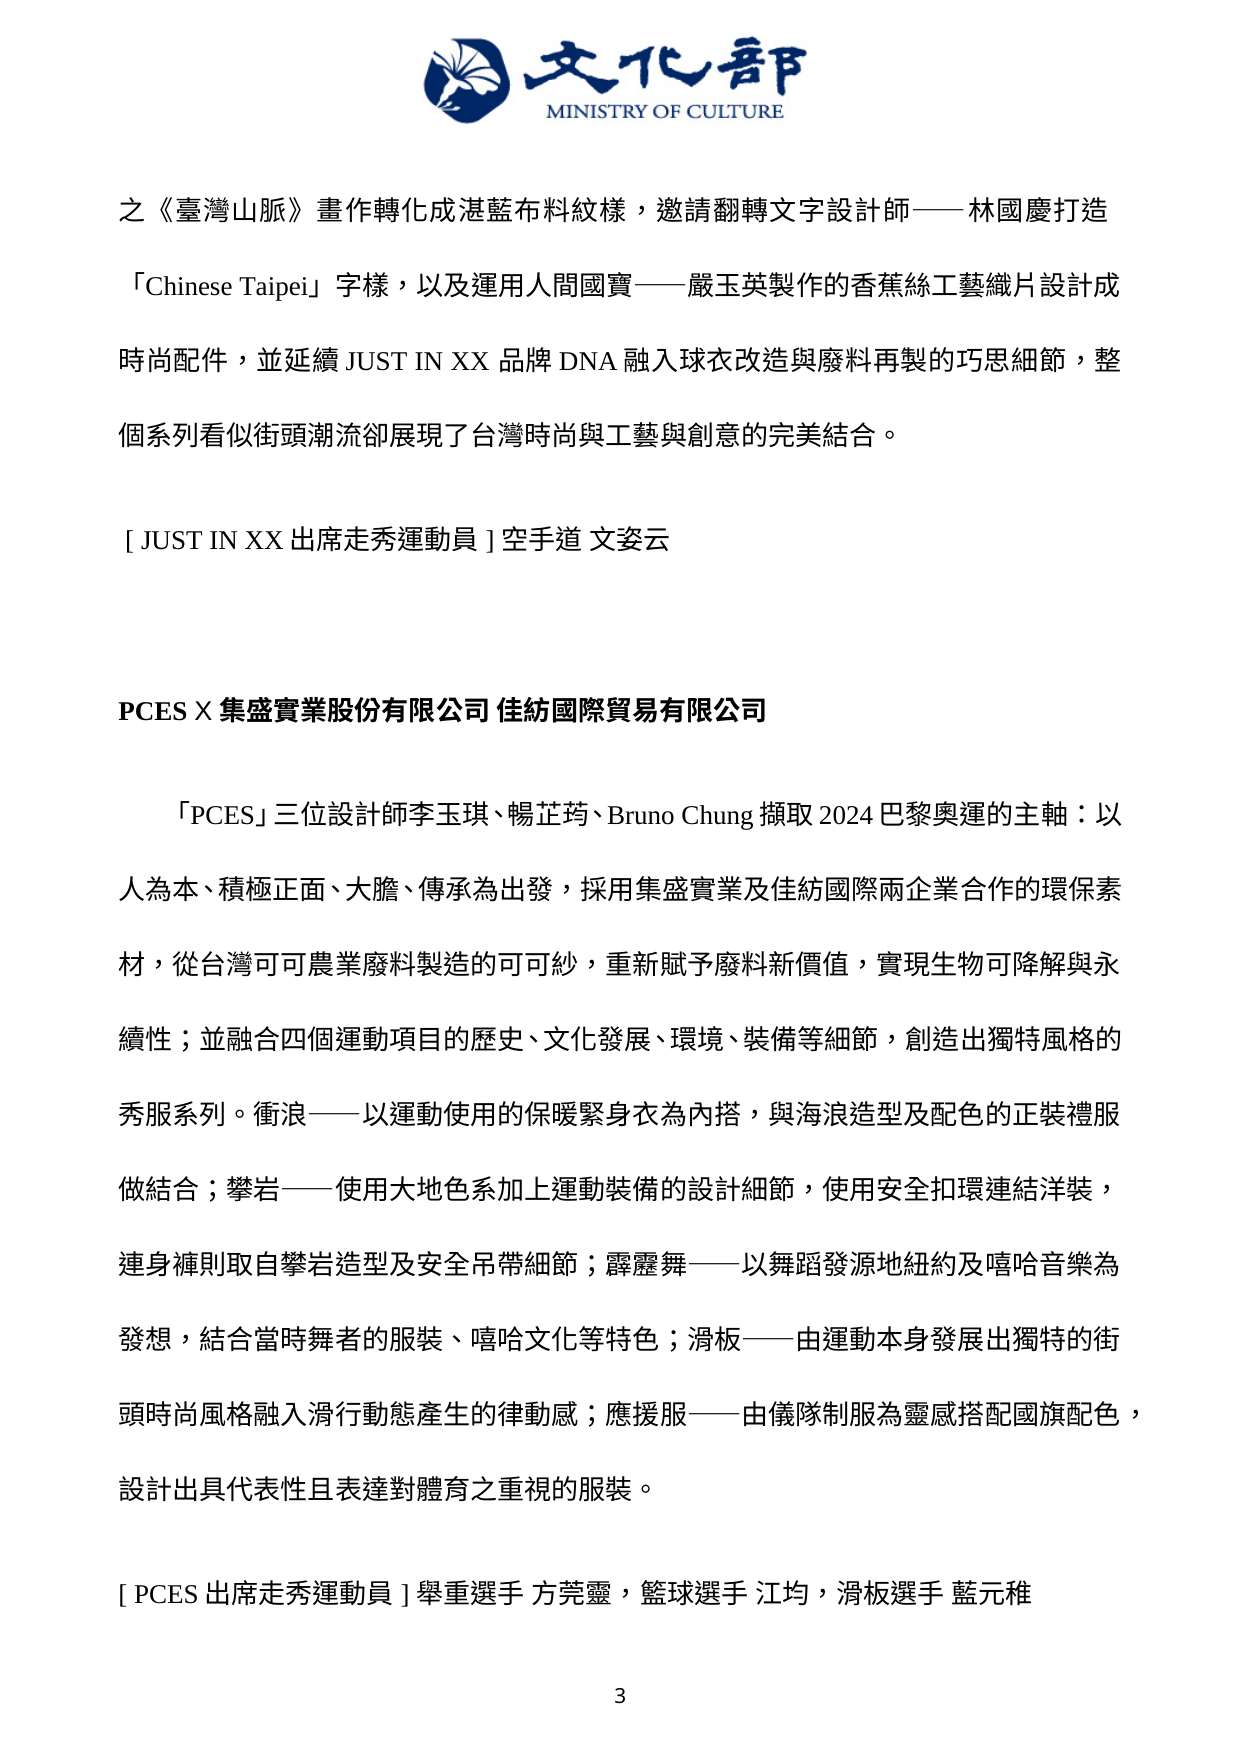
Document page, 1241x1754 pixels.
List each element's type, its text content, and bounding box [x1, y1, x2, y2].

text 「PCES」三位設計師李玉琪、暢芷荺、Bruno Chung擷取2024巴黎奧運的主軸：以人為本、積極正面、大膽、傳承為出發，採用集盛實業及佳紡國際兩企業合作的環保素材，從台灣可可農業廢料製造的可可紗，重新賦予廢料新價值，實現生物可降解與永續性；並融合四個運動項目的歷史、文化發展、環境、裝備等細節，創造出獨特風格的秀服系列。衝浪——以運動使用的保暖緊身衣為內搭，與海浪造型及配色的正裝禮服做結合；攀岩——使用大地色系加上運動裝備的設計細節，使用安全扣環連結洋裝，連身褲則取自攀岩造型及安全吊帶細節；霹靂舞——以舞蹈發源地紐約及嘻哈音樂為發想，結合當時舞者的服裝、嘻哈文化等特色；滑板——由運動本身發展出獨特的街頭時尚風格融入滑行動態產生的律動感；應援服——由儀隊制服為靈感搭配國旗配色，設計出具代表性且表達對體育之重視的服裝。 [118, 775, 1122, 1525]
text 之《臺灣山脈》畫作轉化成湛藍布料紋樣，邀請翻轉文字設計師——林國慶打造「Chinese Taipei」字樣，以及運用人間國寶——嚴玉英製作的香蕉絲工藝織片設計成時尚配件，並延續JUST IN XX 品牌DNA融入球衣改造與廢料再製的巧思細節，整個系列看似街頭潮流卻展現了台灣時尚與工藝與創意的完美結合。 [118, 171, 1122, 471]
text PCES X 集盛實業股份有限公司 佳紡國際貿易有限公司 [118, 671, 1122, 746]
picture [401, 11, 839, 162]
text [ JUST IN XX出席走秀運動員 ] 空手道 文姿云 [118, 500, 1122, 575]
text [ PCES出席走秀運動員 ] 舉重選手 方莞靈，籃球選手 江均，滑板選手 藍元稚 [118, 1554, 1122, 1629]
